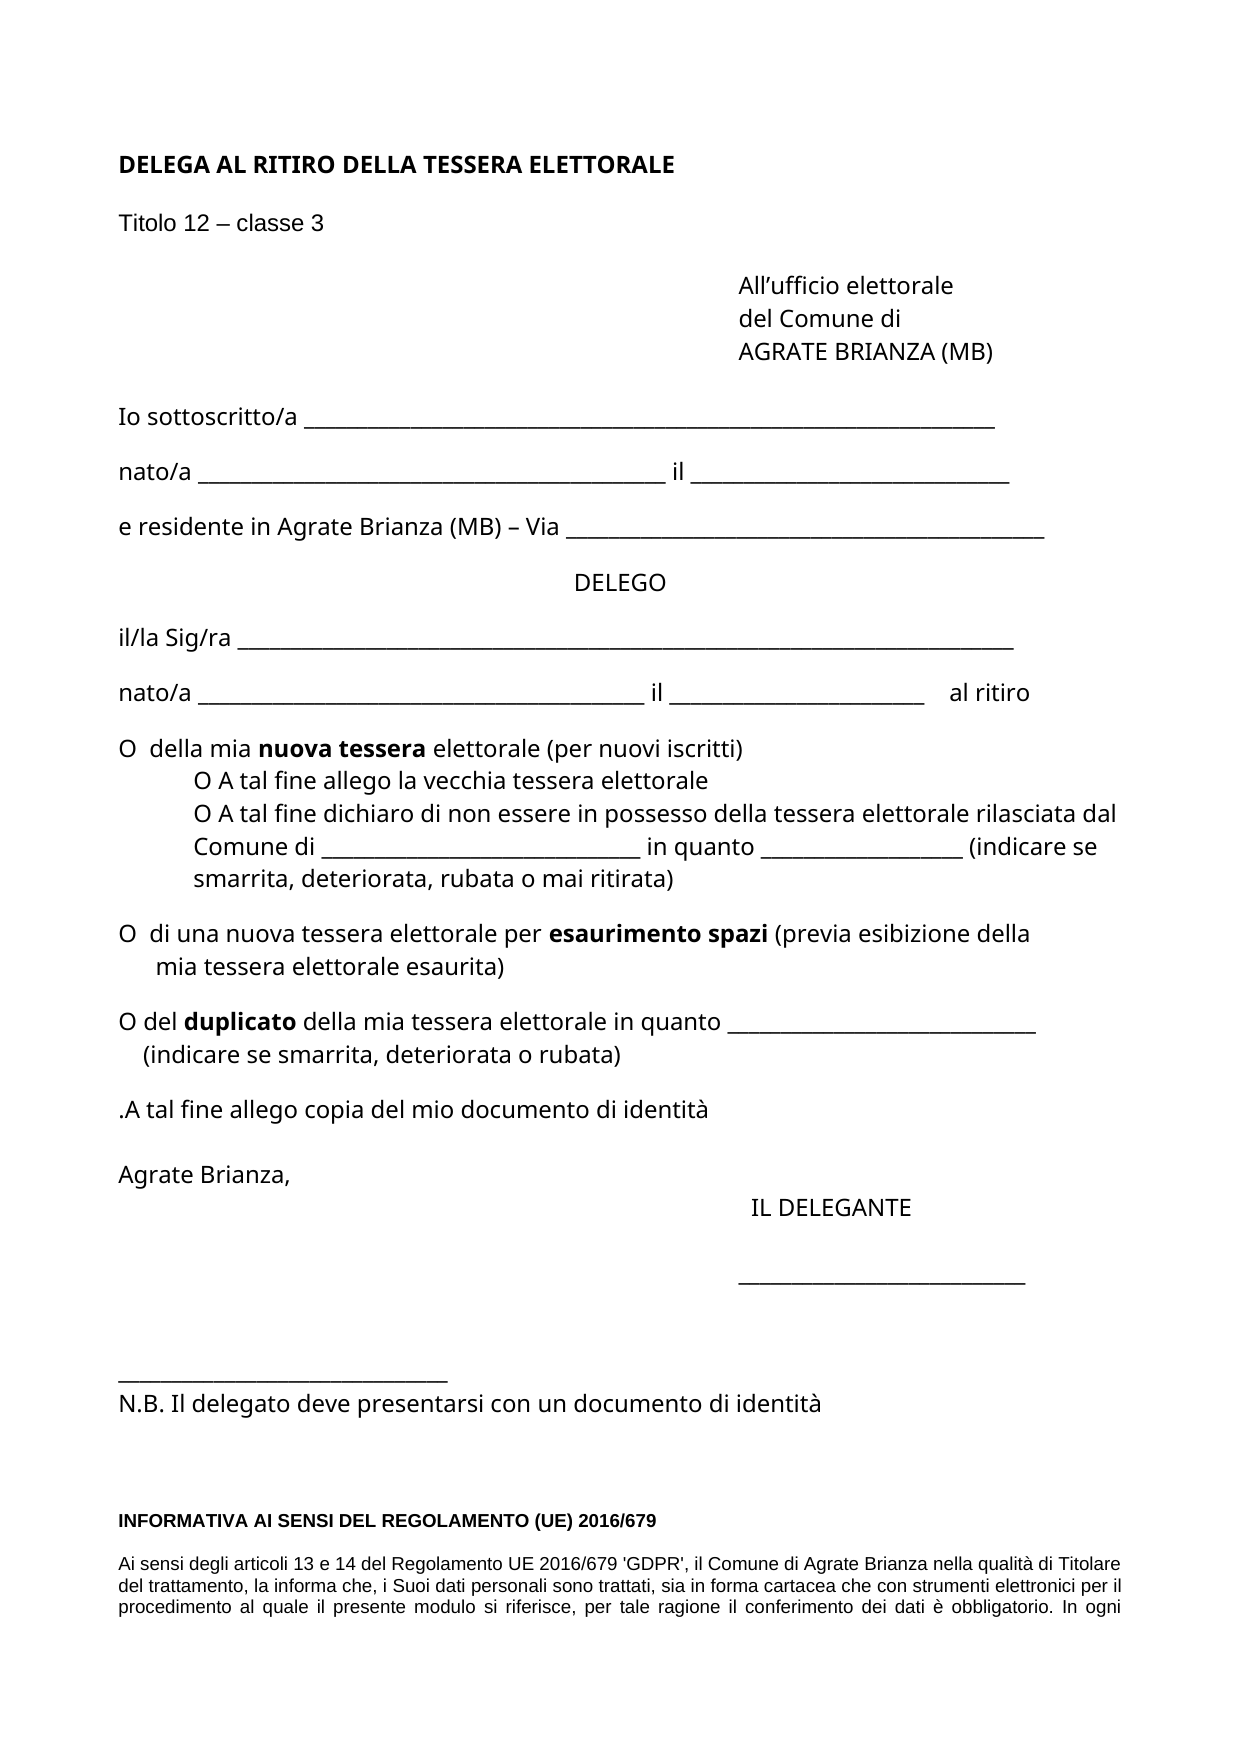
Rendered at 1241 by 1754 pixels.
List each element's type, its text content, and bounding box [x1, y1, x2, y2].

text e residente in Agrate Brianza (MB) – Via _____________________________________________ [118, 510, 1122, 543]
text O della mia nuova tessera elettorale (per nuovi iscritti) [118, 731, 1122, 764]
text Agrate Brianza, [118, 1158, 1122, 1191]
text _______________________________ [118, 1354, 1122, 1386]
text DELEGO [118, 566, 1122, 598]
text (indicare se smarrita, deteriorata o rubata) [118, 1038, 1122, 1070]
text il/la Sig/ra _________________________________________________________________________ [118, 621, 1122, 653]
text Titolo 12 – classe 3 [118, 209, 1122, 237]
text O di una nuova tessera elettorale per esaurimento spazi (previa esibizione della [118, 917, 1122, 950]
text .A tal fine allego copia del mio documento di identità [118, 1093, 1122, 1126]
text Io sottoscritto/a _________________________________________________________________ [118, 399, 1122, 432]
text DELEGA AL RITIRO DELLA TESSERA ELETTORALE [118, 148, 1122, 180]
text O A tal fine allego la vecchia tessera elettorale [193, 764, 1122, 797]
text INFORMATIVA AI SENSI DEL REGOLAMENTO (UE) 2016/679 [118, 1510, 1122, 1532]
text mia tessera elettorale esaurita) [118, 950, 1122, 982]
text Ai sensi degli articoli 13 e 14 del Regolamento UE 2016/679 'GDPR', il Comune di Agrate Brianza nella qualità di Titolare del trattamento, la informa che, i Suoi dati personali sono trattati, sia in forma cartacea che con strumenti elettronici per il procedimento al quale il presente modulo si riferisce, per tale ragione il conferimento dei dati è obbligatorio. In ogni [118, 1553, 1122, 1618]
text ___________________________ [118, 1256, 1122, 1289]
text O del duplicato della mia tessera elettorale in quanto _____________________________ [118, 1005, 1122, 1038]
text nato/a __________________________________________ il ________________________ al ritiro [118, 676, 1122, 709]
text IL DELEGANTE [118, 1191, 1122, 1223]
text O A tal fine dichiaro di non essere in possesso della tessera elettorale rilasciata dal Comune di ______________________________ in quanto ___________________ (indicare se smarrita, deteriorata, rubata o mai ritirata) [193, 797, 1122, 894]
text del Comune di [118, 302, 1122, 334]
text N.B. Il delegato deve presentarsi con un documento di identità [118, 1386, 1122, 1419]
text All’ufficio elettorale [118, 269, 1122, 302]
text nato/a ____________________________________________ il ______________________________ [118, 455, 1122, 487]
text AGRATE BRIANZA (MB) [118, 334, 1122, 367]
